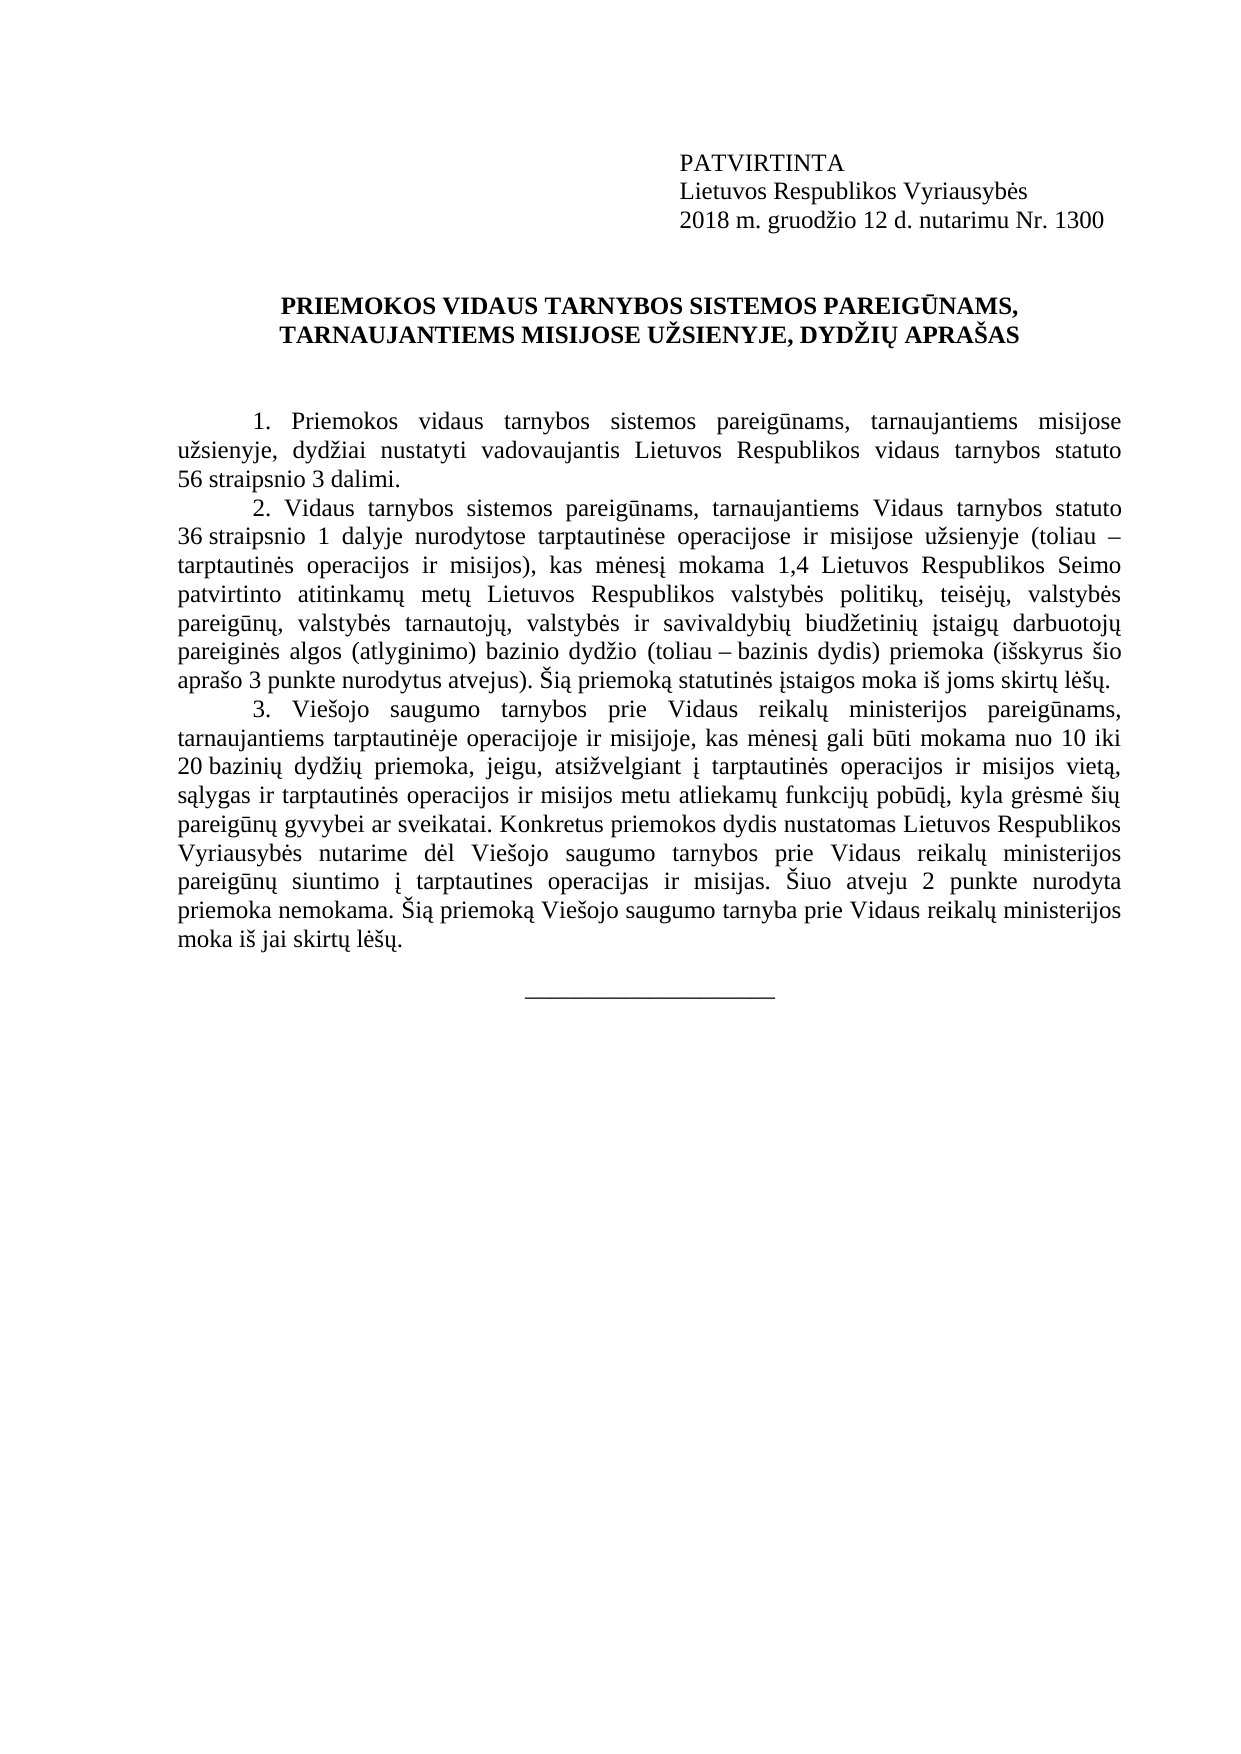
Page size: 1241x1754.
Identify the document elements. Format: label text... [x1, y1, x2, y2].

text 1. Priemokos vidaus tarnybos sistemos pareigūnams, tarnaujantiems misijose užsienyje, dydžiai nustatyti vadovaujantis Lietuvos Respublikos vidaus tarnybos statuto 56 straipsnio 3 dalimi. [177, 406, 1122, 493]
text PRIEMOKOS VIDAUS TARNYBOS SISTEMOS PAREIGŪNAMS, TARNAUJANTIEMS MISIJOSE UŽSIENYJE, DYDŽIŲ APRAŠAS [177, 291, 1122, 349]
text PATVIRTINTA Lietuvos Respublikos Vyriausybės 2018 m. gruodžio 12 d. nutarimu Nr. 1300 [679, 148, 1122, 234]
text 2. Vidaus tarnybos sistemos pareigūnams, tarnaujantiems Vidaus tarnybos statuto 36 straipsnio 1 dalyje nurodytose tarptautinėse operacijose ir misijose užsienyje (toliau – tarptautinės operacijos ir misijos), kas mėnesį mokama 1,4 Lietuvos Respublikos Seimo patvirtinto atitinkamų metų Lietuvos Respublikos valstybės politikų, teisėjų, valstybės pareigūnų, valstybės tarnautojų, valstybės ir savivaldybių biudžetinių įstaigų darbuotojų pareiginės algos (atlyginimo) bazinio dydžio (toliau – bazinis dydis) priemoka (išskyrus šio aprašo 3 punkte nurodytus atvejus). Šią priemoką statutinės įstaigos moka iš joms skirtų lėšų. [177, 493, 1122, 694]
text 3. Viešojo saugumo tarnybos prie Vidaus reikalų ministerijos pareigūnams, tarnaujantiems tarptautinėje operacijoje ir misijoje, kas mėnesį gali būti mokama nuo 10 iki 20 bazinių dydžių priemoka, jeigu, atsižvelgiant į tarptautinės operacijos ir misijos vietą, sąlygas ir tarptautinės operacijos ir misijos metu atliekamų funkcijų pobūdį, kyla grėsmė šių pareigūnų gyvybei ar sveikatai. Konkretus priemokos dydis nustatomas Lietuvos Respublikos Vyriausybės nutarime dėl Viešojo saugumo tarnybos prie Vidaus reikalų ministerijos pareigūnų siuntimo į tarptautines operacijas ir misijas. Šiuo atveju 2 punkte nurodyta priemoka nemokama. Šią priemoką Viešojo saugumo tarnyba prie Vidaus reikalų ministerijos moka iš jai skirtų lėšų. [177, 694, 1122, 953]
text –––––––––––––––––––– [177, 981, 1122, 1010]
